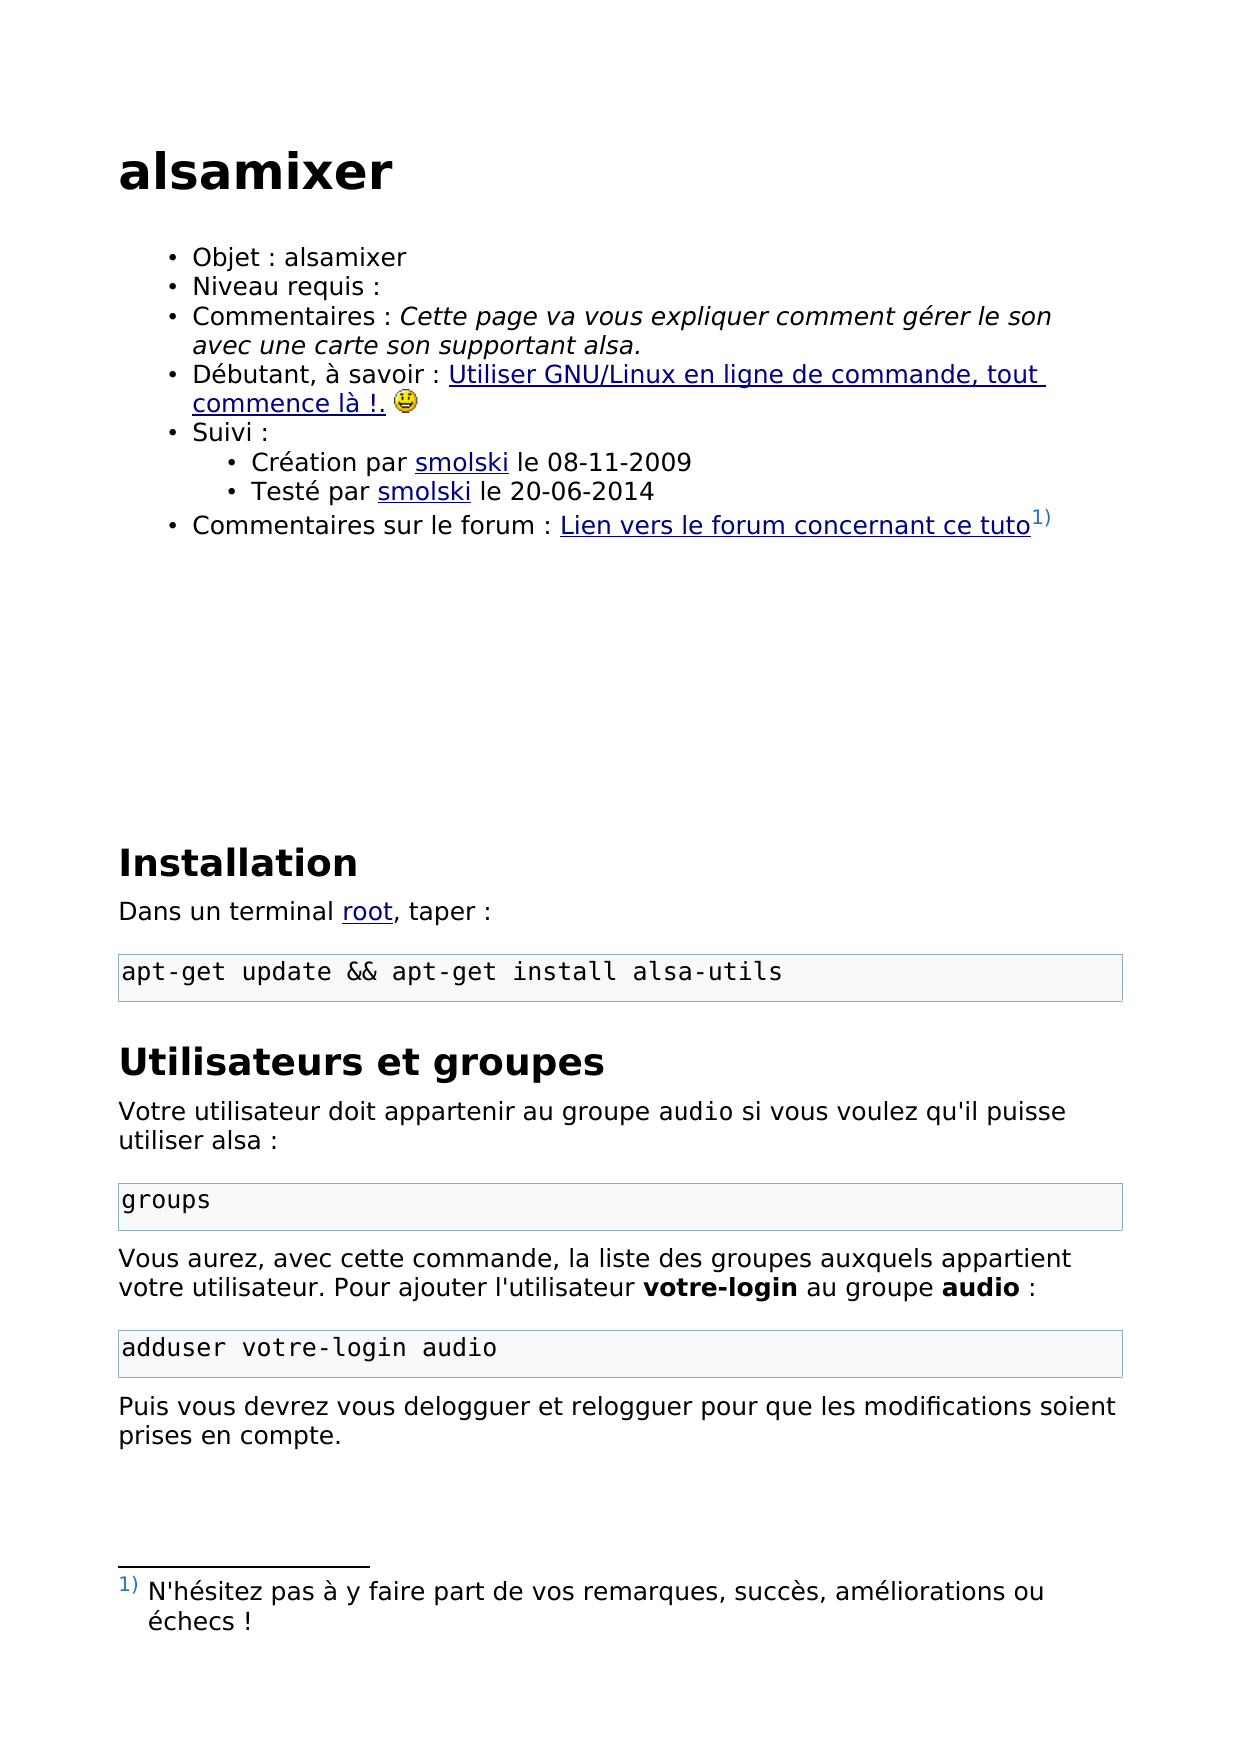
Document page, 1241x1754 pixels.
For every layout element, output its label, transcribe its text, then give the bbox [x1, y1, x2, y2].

text Votre utilisateur doit appartenir au groupe audio si vous voulez qu'il puisse utiliser alsa : [118, 1097, 1122, 1155]
table_header groups [119, 1184, 1122, 1229]
subtitle Installation [118, 841, 1122, 885]
list Commentaires : Cette page va vous expliquer comment gérer le son avec une carte son supportant alsa. [177, 302, 1122, 360]
text Vous aurez, avec cette commande, la liste des groupes auxquels appartient votre utilisateur. Pour ajouter l'utilisateur votre-login au groupe audio : [118, 1244, 1122, 1303]
list Commentaires sur le forum : Lien vers le forum concernant ce tuto [177, 506, 1122, 540]
text Dans un terminal root, taper : [118, 898, 1122, 927]
table_header adduser votre-login audio [119, 1331, 1122, 1377]
list N'hésitez pas à y faire part de vos remarques, succès, améliorations ou échecs ! [118, 1573, 1122, 1636]
table_header apt-get update && apt-get install alsa-utils [119, 955, 1122, 1001]
text Puis vous devrez vous delogguer et relogguer pour que les modifications soient prises en compte. [118, 1392, 1122, 1450]
list Testé par smolski le 20-06-2014 [236, 477, 1122, 506]
picture [394, 389, 418, 413]
subtitle alsamixer [118, 143, 1122, 201]
list Niveau requis : [177, 272, 1122, 302]
list Création par smolski le 08-11-2009 [236, 448, 1122, 477]
list Suivi : [177, 418, 1122, 448]
subtitle Utilisateurs et groupes [118, 1041, 1122, 1084]
list Débutant, à savoir : Utiliser GNU/Linux en ligne de commande, tout commence là !. [177, 360, 1122, 418]
list Objet : alsamixer [177, 243, 1122, 272]
